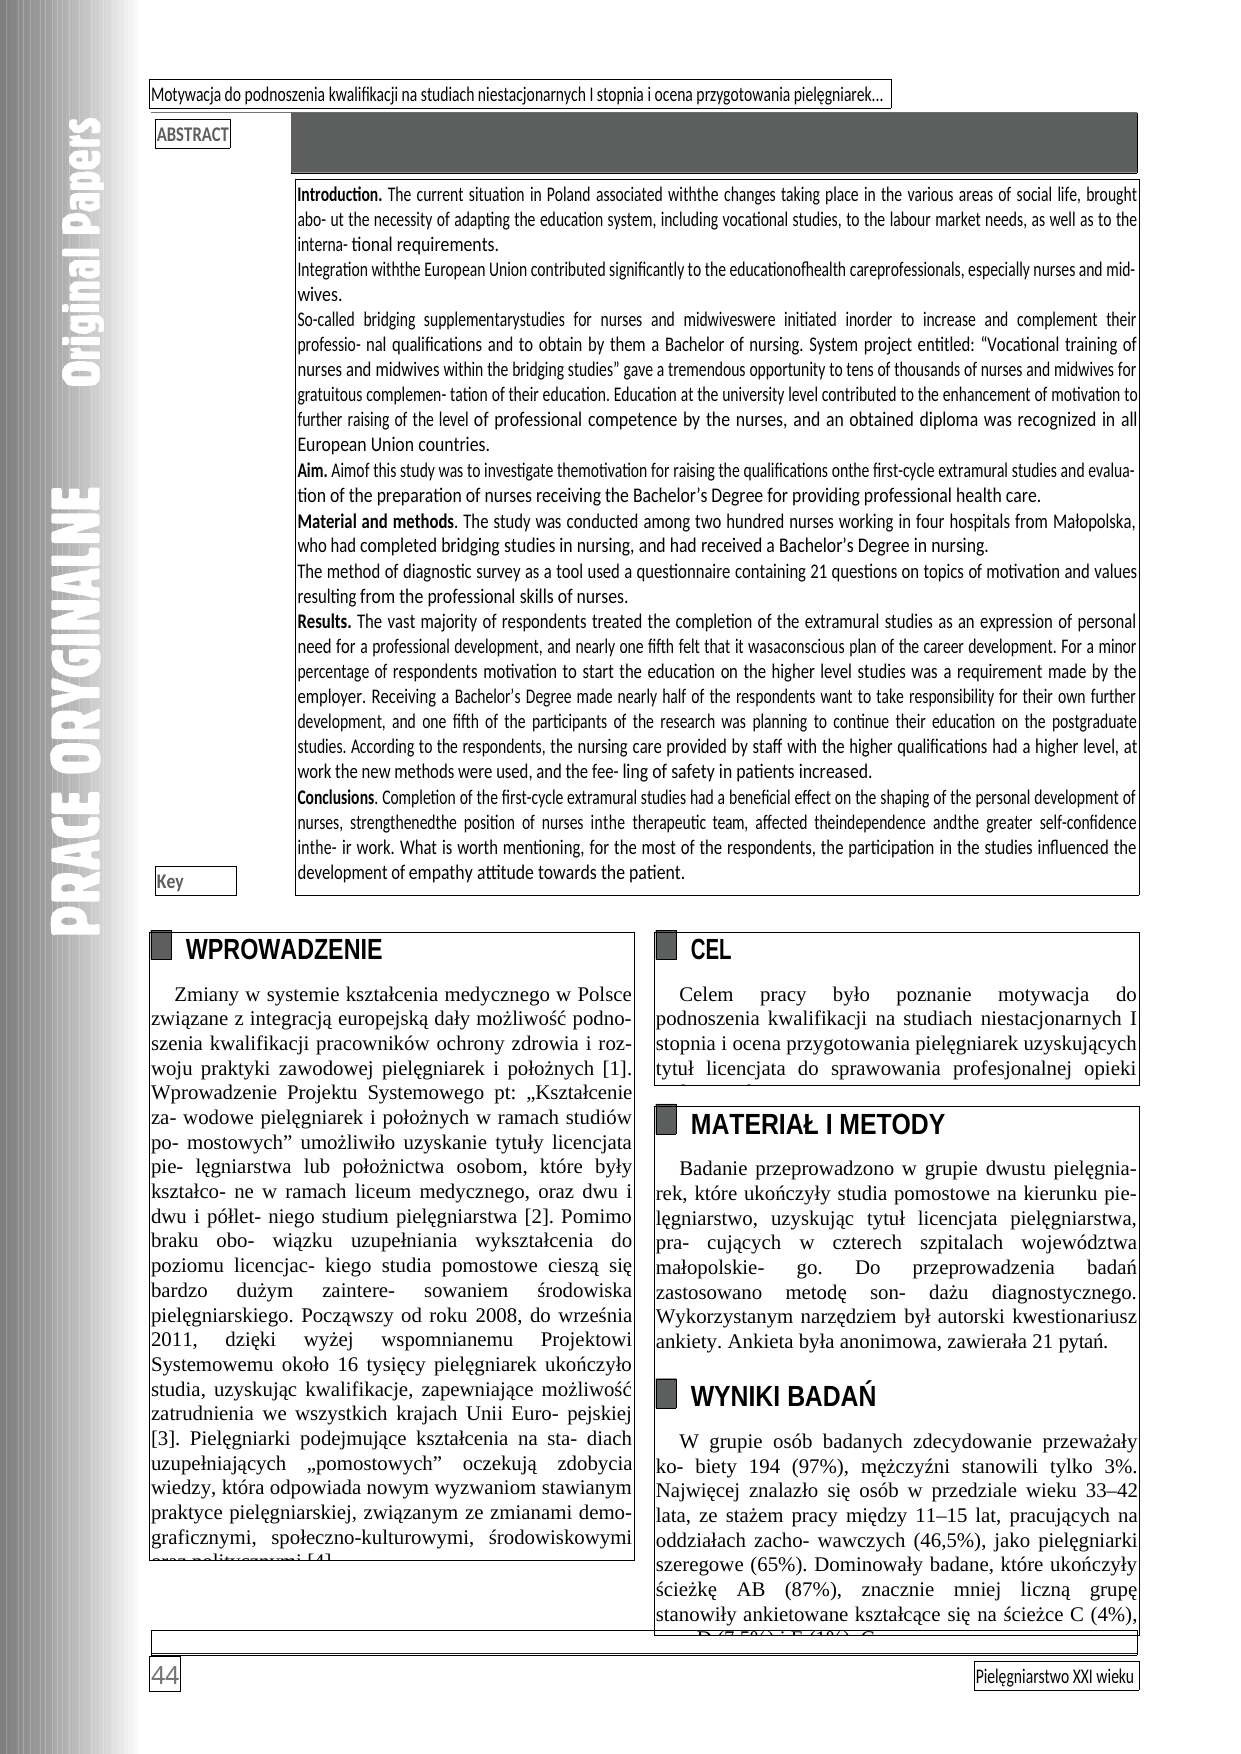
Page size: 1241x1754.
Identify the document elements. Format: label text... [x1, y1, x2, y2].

text Conclusions. Completion of the first-cycle extramural studies had a beneficial effect on the shaping of the personal development of nurses, strengthenedthe position of nurses inthe therapeutic team, affected theindependence andthe greater self-confidence inthe- ir work. What is worth mentioning, for the most of the respondents, the participation in the studies influenced the development of empathy attitude towards the patient. [297, 785, 1137, 885]
text Motywacja do podnoszenia kwalifikacji na studiach niestacjonarnych I stopnia i ocena przygotowania pielęgniarek... [151, 81, 891, 106]
text 44 [151, 1657, 180, 1691]
picture [69, 118, 104, 190]
text CEL [691, 933, 1139, 966]
text Introduction. The current situation in Poland associated withthe changes taking place in the various areas of social life, brought abo- ut the necessity of adapting the education system, including vocational studies, to the labour market needs, as well as to the interna- tional requirements. [297, 182, 1137, 257]
text Material and methods. The study was conducted among two hundred nurses working in four hospitals from Małopolska, who had completed bridging studies in nursing, and had received a Bachelor’s Degree in nursing. [297, 508, 1137, 558]
picture [62, 193, 100, 234]
text WPROWADZENIE [186, 933, 634, 966]
text Badanie przeprowadzono w grupie dwustu pielęgnia- rek, które ukończyły studia pomostowe na kierunku pie- lęgniarstwo, uzyskując tytuł licencjata pielęgniarstwa, pra- cujących w czterech szpitalach województwa małopolskie- go. Do przeprowadzenia badań zastosowano metodę son- dażu diagnostycznego. Wykorzystanym narzędziem był autorski kwestionariusz ankiety. Ankieta była anonimowa, zawierała 21 pytań. [656, 1156, 1137, 1353]
text Integration withthe European Union contributed significantly to the educationofhealth careprofessionals, especially nurses and mid- wives. [297, 257, 1137, 307]
picture [62, 361, 100, 386]
text MATERIAŁ I METODY [691, 1107, 1139, 1140]
text WYNIKI BADAŃ [691, 1379, 1139, 1412]
text Pielęgniarstwo XXI wieku [976, 1663, 1139, 1688]
text ABSTRACT [157, 121, 230, 146]
text Celem pracy było poznanie motywacja do podnoszenia kwalifikacji na studiach niestacjonarnych I stopnia i ocena przygotowania pielęgniarek uzyskujących tytuł licencjata do sprawowania profesjonalnej opieki pielęgniarskiej. [656, 982, 1137, 1085]
text Results. The vast majority of respondents treated the completion of the extramural studies as an expression of personal need for a professional development, and nearly one fifth felt that it wasaconscious plan of the career development. For a minor percentage of respondents motivation to start the education on the higher level studies was a requirement made by the employer. Receiving a Bachelor’s Degree made nearly half of the respondents want to take responsibility for their own further development, and one fifth of the participants of the research was planning to continue their education on the postgraduate studies. According to the respondents, the nursing care provided by staff with the higher qualifications had a higher level, at work the new methods were used, and the fee- ling of safety in patients increased. [297, 609, 1137, 784]
text W grupie osób badanych zdecydowanie przeważały ko- biety 194 (97%), mężczyźni stanowili tylko 3%. Najwięcej znalazło się osób w przedziale wieku 33–42 lata, ze stażem pracy między 11–15 lat, pracujących na oddziałach zacho- wawczych (46,5%), jako pielęgniarki szeregowe (65%). Dominowały badane, które ukończyły ścieżkę AB (87%), znacznie mniej liczną grupę stanowiły ankietowane kształcące się na ścieżce C (4%), oraz D (7,5%) i E (1%). Co [656, 1429, 1138, 1630]
text The method of diagnostic survey as a tool used a questionnaire containing 21 questions on topics of motivation and values resulting from the professional skills of nurses. [297, 558, 1137, 608]
text Key words: [157, 868, 236, 895]
picture [69, 260, 100, 301]
text Zmiany w systemie kształcenia medycznego w Polsce związane z integracją europejską dały możliwość podno- szenia kwalifikacji pracowników ochrony zdrowia i roz- woju praktyki zawodowej pielęgniarek i położnych [1]. Wprowadzenie Projektu Systemowego pt: „Kształcenie za- wodowe pielęgniarek i położnych w ramach studiów po- mostowych” umożliwiło uzyskanie tytuły licencjata pie- lęgniarstwa lub położnictwa osobom, które były kształco- ne w ramach liceum medycznego, oraz dwu i dwu i półlet- niego studium pielęgniarstwa [2]. Pomimo braku obo- wiązku uzupełniania wykształcenia do poziomu licencjac- kiego studia pomostowe cieszą się bardzo dużym zaintere- sowaniem środowiska pielęgniarskiego. Począwszy od roku 2008, do września 2011, dzięki wyżej wspomnianemu Projektowi Systemowemu około 16 tysięcy pielęgniarek ukończyło studia, uzyskując kwalifikacje, zapewniające możliwość zatrudnienia we wszystkich krajach Unii Euro- pejskiej [3]. Pielęgniarki podejmujące kształcenia na sta- diach uzupełniających „pomostowych” oczekują zdobycia wiedzy, która odpowiada nowym wyzwaniom stawianym praktyce pielęgniarskiej, związanym ze zmianami demo- graficznymi, społeczno-kulturowymi, środowiskowymi oraz politycznymi [4]. [151, 982, 632, 1560]
text Aim. Aimof this study was to investigate themotivation for raising the qualifications onthe first-cycle extramural studies and evalua- tion of the preparation of nurses receiving the Bachelor’s Degree for providing professional health care. [297, 458, 1137, 508]
picture [62, 315, 104, 359]
text So-called bridging supplementarystudies for nurses and midwiveswere initiated inorder to increase and complement their professio- nal qualifications and to obtain by them a Bachelor of nursing. System project entitled: “Vocational training of nurses and midwives within the bridging studies” gave a tremendous opportunity to tens of thousands of nurses and midwives for gratuitous complemen- tation of their education. Education at the university level contributed to the enhancement of motivation to further raising of the level of professional competence by the nurses, and an obtained diploma was recognized in all European Union countries. [297, 307, 1137, 457]
